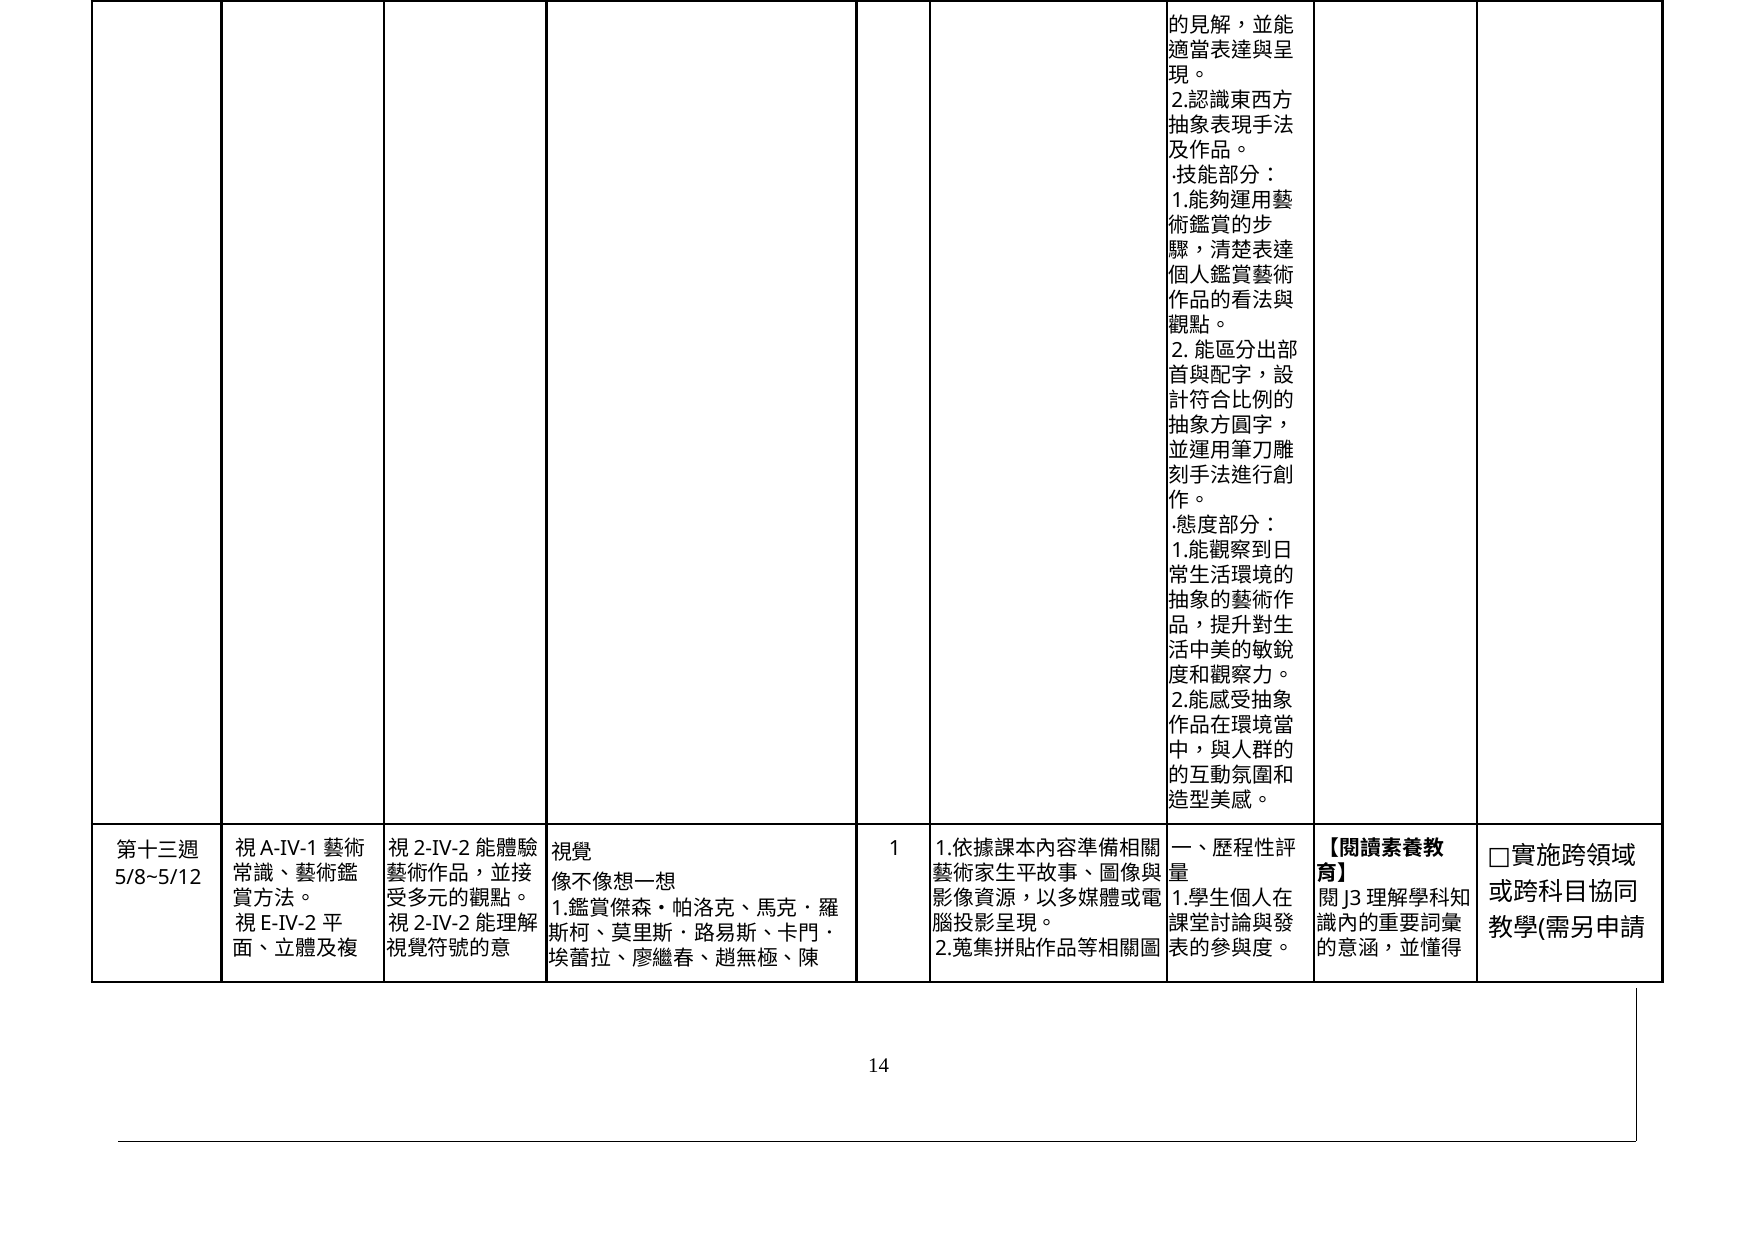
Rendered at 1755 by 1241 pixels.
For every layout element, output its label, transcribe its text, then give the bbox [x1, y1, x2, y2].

table_cell 1 [858, 825, 929, 981]
table_cell [931, 2, 1166, 823]
table_cell 【閱讀素養教育】 閱J3 理解學科知識內的重要詞彙的意涵，並懂得 [1315, 825, 1476, 981]
table_cell 第十三週 5/8~5/12 [93, 825, 220, 981]
table_cell [548, 2, 855, 823]
table_cell 視A-IV-1 藝術常識、藝術鑑賞方法。 視E-IV-2 平面、立體及複 [223, 825, 383, 981]
table_cell [1478, 2, 1661, 823]
table_cell □實施跨領域或跨科目協同教學(需另申請 [1478, 825, 1661, 981]
table_cell [1315, 2, 1476, 823]
table_cell 一、歷程性評量 1.學生個人在課堂討論與發表的參與度。 [1168, 825, 1313, 981]
table_cell [858, 2, 929, 823]
table_cell 1.依據課本內容準備相關藝術家生平故事、圖像與影像資源，以多媒體或電腦投影呈現。 2.蒐集拼貼作品等相關圖 [931, 825, 1166, 981]
table_cell 視覺 像不像想一想 1.鑑賞傑森‧帕洛克、馬克．羅斯柯、莫里斯．路易斯、卡門．埃蕾拉、廖繼春、趙無極、陳 [548, 825, 855, 981]
table_cell [223, 2, 383, 823]
table_cell [385, 2, 545, 823]
table_cell 的見解，並能適當表達與呈現。 2.認識東西方抽象表現手法及作品。 ‧技能部分： 1.能夠運用藝術鑑賞的步驟，清楚表達個人鑑賞藝術作品的看法與觀點。 2. 能區分出部首與配字，設計符合比例的抽象方圓字，並運用筆刀雕刻手法進行創作。 ‧態度部分： 1.能觀察到日常生活環境的抽象的藝術作品，提升對生活中美的敏銳度和觀察力。 2.能感受抽象作品在環境當中，與人群的的互動氛圍和造型美感。 [1168, 2, 1313, 823]
table_cell 視2-IV-2 能體驗藝術作品，並接受多元的觀點。 視2-IV-2 能理解視覺符號的意 [385, 825, 545, 981]
table_cell [93, 2, 220, 823]
